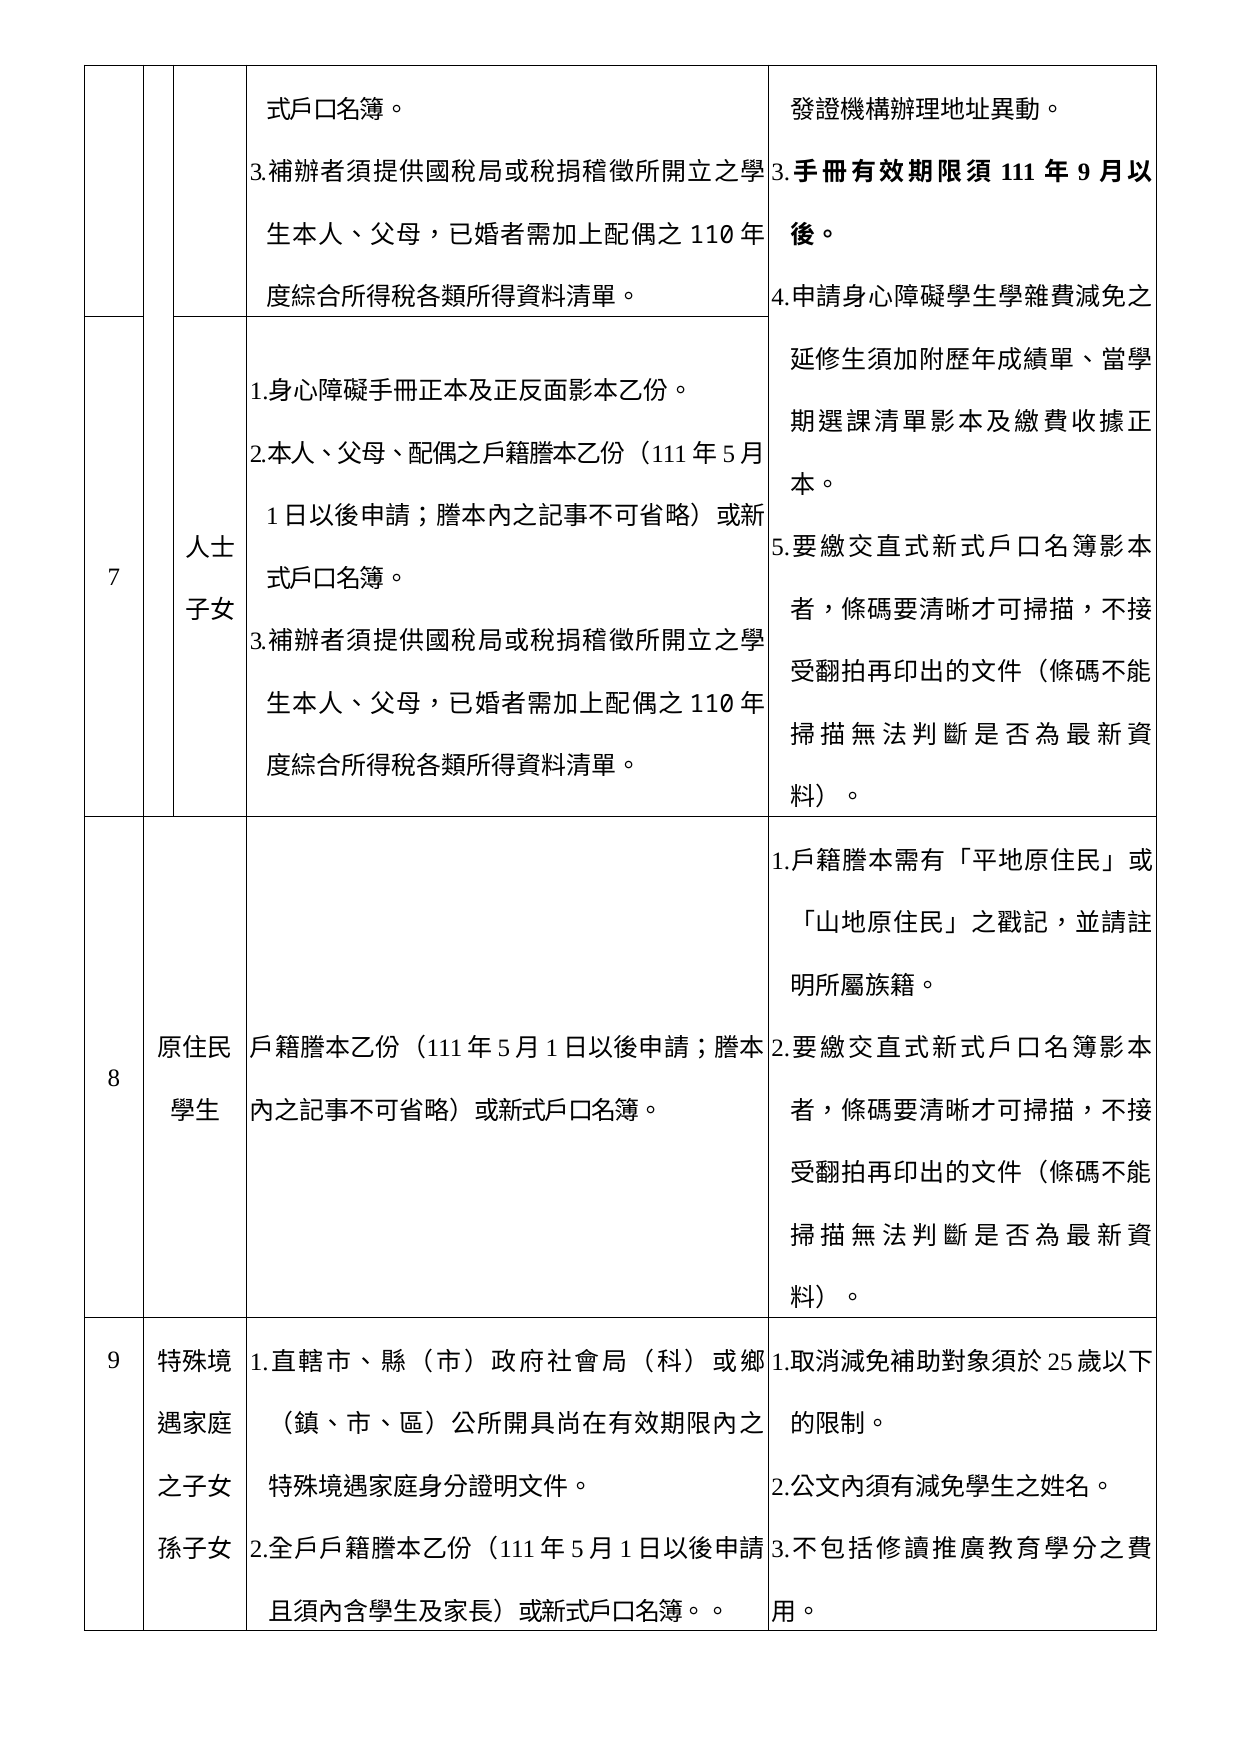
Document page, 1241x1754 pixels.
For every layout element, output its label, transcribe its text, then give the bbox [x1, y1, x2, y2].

table_cell 人士子女 [174, 317, 246, 816]
table_cell 1.戶籍謄本需有「平地原住民」或「山地原住民」之戳記，並請註明所屬族籍。 2.要繳交直式新式戶口名簿影本者，條碼要清晰才可掃描，不接受翻拍再印出的文件（條碼不能掃描無法判斷是否為最新資料）。 [769, 817, 1156, 1317]
table_cell 1.身心障礙手冊正本及正反面影本乙份。 2.本人、父母、配偶之戶籍謄本乙份（111年5月1日以後申請；謄本內之記事不可省略）或新式戶口名簿。 3.補辦者須提供國稅局或稅捐稽徵所開立之學生本人、父母，已婚者需加上配偶之110年度綜合所得稅各類所得資料清單。 [247, 317, 768, 816]
table_cell [85, 66, 143, 316]
table_cell 8 [85, 817, 143, 1317]
table_cell [174, 66, 246, 316]
table_cell 1.直轄市、縣（市）政府社會局（科）或鄉（鎮、市、區）公所開具尚在有效期限內之特殊境遇家庭身分證明文件。 2.全戶戶籍謄本乙份（111年5月1日以後申請且須內含學生及家長）或新式戶口名簿。。 [247, 1318, 768, 1630]
table_cell 特殊境遇家庭之子女孫子女 [144, 1318, 246, 1630]
table_cell 7 [85, 317, 143, 816]
table_cell 戶籍謄本乙份（111年5月1日以後申請；謄本內之記事不可省略）或新式戶口名簿。 [247, 817, 768, 1317]
table_cell 9 [85, 1318, 143, 1630]
table_cell 發證機構辦理地址異動。 3.手冊有效期限須111年9月以後。 4.申請身心障礙學生學雜費減免之延修生須加附歷年成績單、當學期選課清單影本及繳費收據正本。 5.要繳交直式新式戶口名簿影本者，條碼要清晰才可掃描，不接受翻拍再印出的文件（條碼不能掃描無法判斷是否為最新資料）。 [769, 66, 1156, 816]
table_cell [144, 66, 173, 816]
table_cell 原住民 學生 [144, 817, 246, 1317]
table_cell 1.取消減免補助對象須於25歲以下的限制。 2.公文內須有減免學生之姓名。 3.不包括修讀推廣教育學分之費用。 [769, 1318, 1156, 1630]
table_cell 式戶口名簿。 3.補辦者須提供國稅局或稅捐稽徵所開立之學生本人、父母，已婚者需加上配偶之110年度綜合所得稅各類所得資料清單。 [247, 66, 768, 316]
